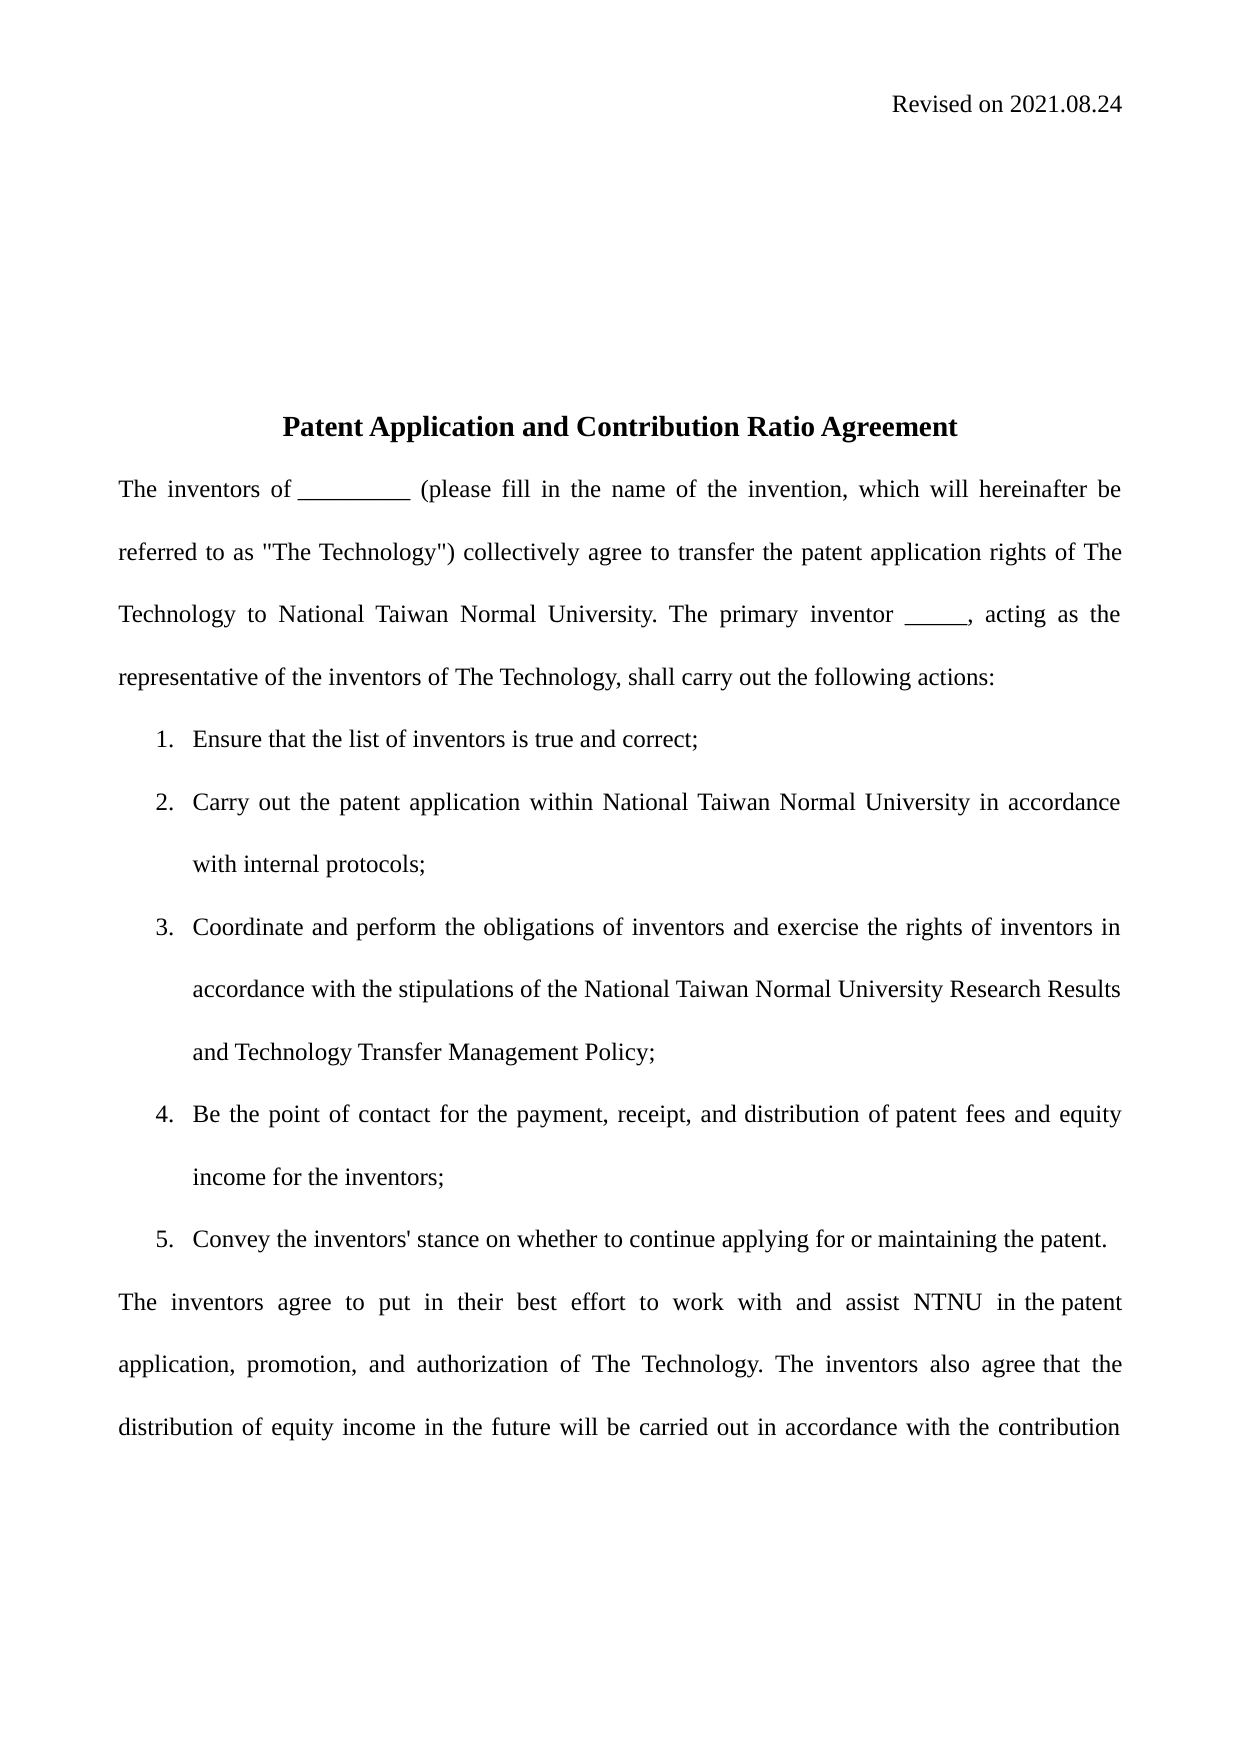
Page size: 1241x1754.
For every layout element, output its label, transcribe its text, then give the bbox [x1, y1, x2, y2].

text The inventors agree to put in their best effort to work with and assist NTNU in the patent application, promotion, and authorization of The Technology. The inventors also agree that the distribution of equity income in the future will be carried out in accordance with the contribution [118, 1259, 1122, 1447]
list Be the point of contact for the payment, receipt, and distribution of patent fees and equity income for the inventors; [155, 1072, 1122, 1197]
list Coordinate and perform the obligations of inventors and exercise the rights of inventors in accordance with the stipulations of the National Taiwan Normal University Research Results and Technology Transfer Management Policy; [155, 884, 1122, 1072]
list Convey the inventors' stance on whether to continue applying for or maintaining the patent. [155, 1197, 1122, 1259]
list Carry out the patent application within National Taiwan Normal University in accordance with internal protocols; [155, 759, 1122, 884]
text The inventors of _________ (please fill in the name of the invention, which will hereinafter be referred to as "The Technology") collectively agree to transfer the patent application rights of The Technology to National Taiwan Normal University. The primary inventor _____, acting as the representative of the inventors of The Technology, shall carry out the following actions: [118, 447, 1122, 697]
text Patent Application and Contribution Ratio Agreement [118, 384, 1122, 447]
list Ensure that the list of inventors is true and correct; [155, 697, 1122, 759]
